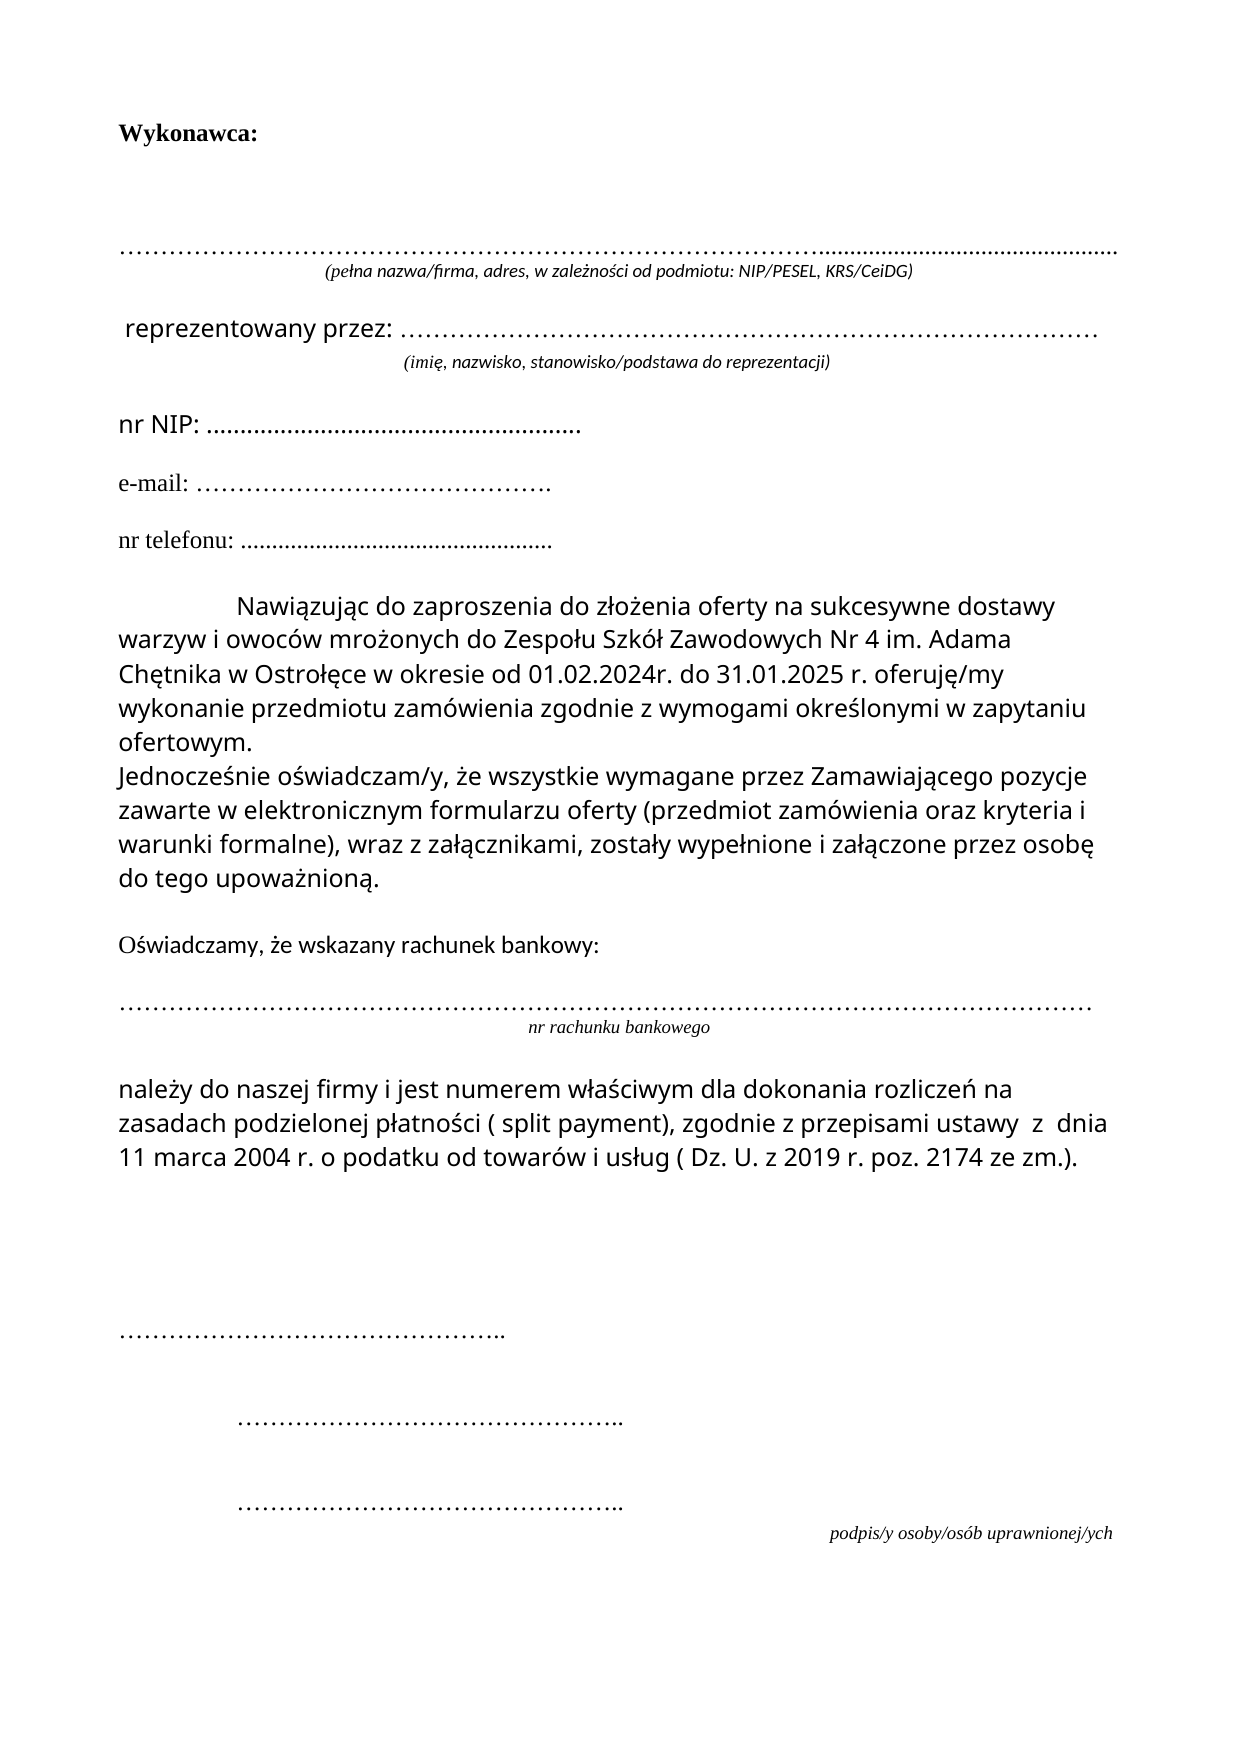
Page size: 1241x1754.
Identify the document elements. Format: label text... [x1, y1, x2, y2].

text nr telefonu: .................................................. [118, 525, 1122, 554]
text e-mail: ……………………………………. [118, 468, 1122, 497]
text …………………………………………………………………………................................................ [118, 231, 1122, 260]
text ……………………………………….. [118, 1458, 1122, 1516]
text podpis/y osoby/osób uprawnionej/ych [118, 1516, 1122, 1545]
text Wykonawca: [118, 118, 1122, 147]
text nr NIP: ........................................................ [118, 406, 1122, 441]
text (pełna nazwa/firma, adres, w zależności od podmiotu: NIP/PESEL, KRS/CeiDG) [118, 260, 1122, 283]
text ……………………………………………………………………………………………………… [118, 987, 1122, 1016]
text Oświadczamy, że wskazany rachunek bankowy: [118, 929, 1122, 959]
text Jednocześnie oświadczam/y, że wszystkie wymagane przez Zamawiającego pozycje zawarte w elektronicznym formularzu oferty (przedmiot zamówienia oraz kryteria i warunki formalne), wraz z załącznikami, zostały wypełnione i załączone przez osobę do tego upoważnioną. [118, 758, 1122, 895]
text Nawiązując do zaproszenia do złożenia oferty na sukcesywne dostawy warzyw i owoców mrożonych do Zespołu Szkół Zawodowych Nr 4 im. Adama Chętnika w Ostrołęce w okresie od 01.02.2024r. do 31.01.2025 r. oferuję/my wykonanie przedmiotu zamówienia zgodnie z wymogami określonymi w zapytaniu ofertowym. [118, 588, 1122, 758]
text reprezentowany przez: ………………………………………………………………………… [118, 311, 1122, 345]
text ……………………………………….. [118, 1373, 1122, 1430]
text należy do naszej firmy i jest numerem właściwym dla dokonania rozliczeń na zasadach podzielonej płatności ( split payment), zgodnie z przepisami ustawy z dnia 11 marca 2004 r. o podatku od towarów i usług ( Dz. U. z 2019 r. poz. 2174 ze zm.). [118, 1072, 1122, 1174]
text (imię, nazwisko, stanowisko/podstawa do reprezentacji) [118, 345, 1122, 375]
text ……………………………………….. [118, 1287, 1122, 1344]
text nr rachunku bankowego [118, 1016, 1122, 1038]
